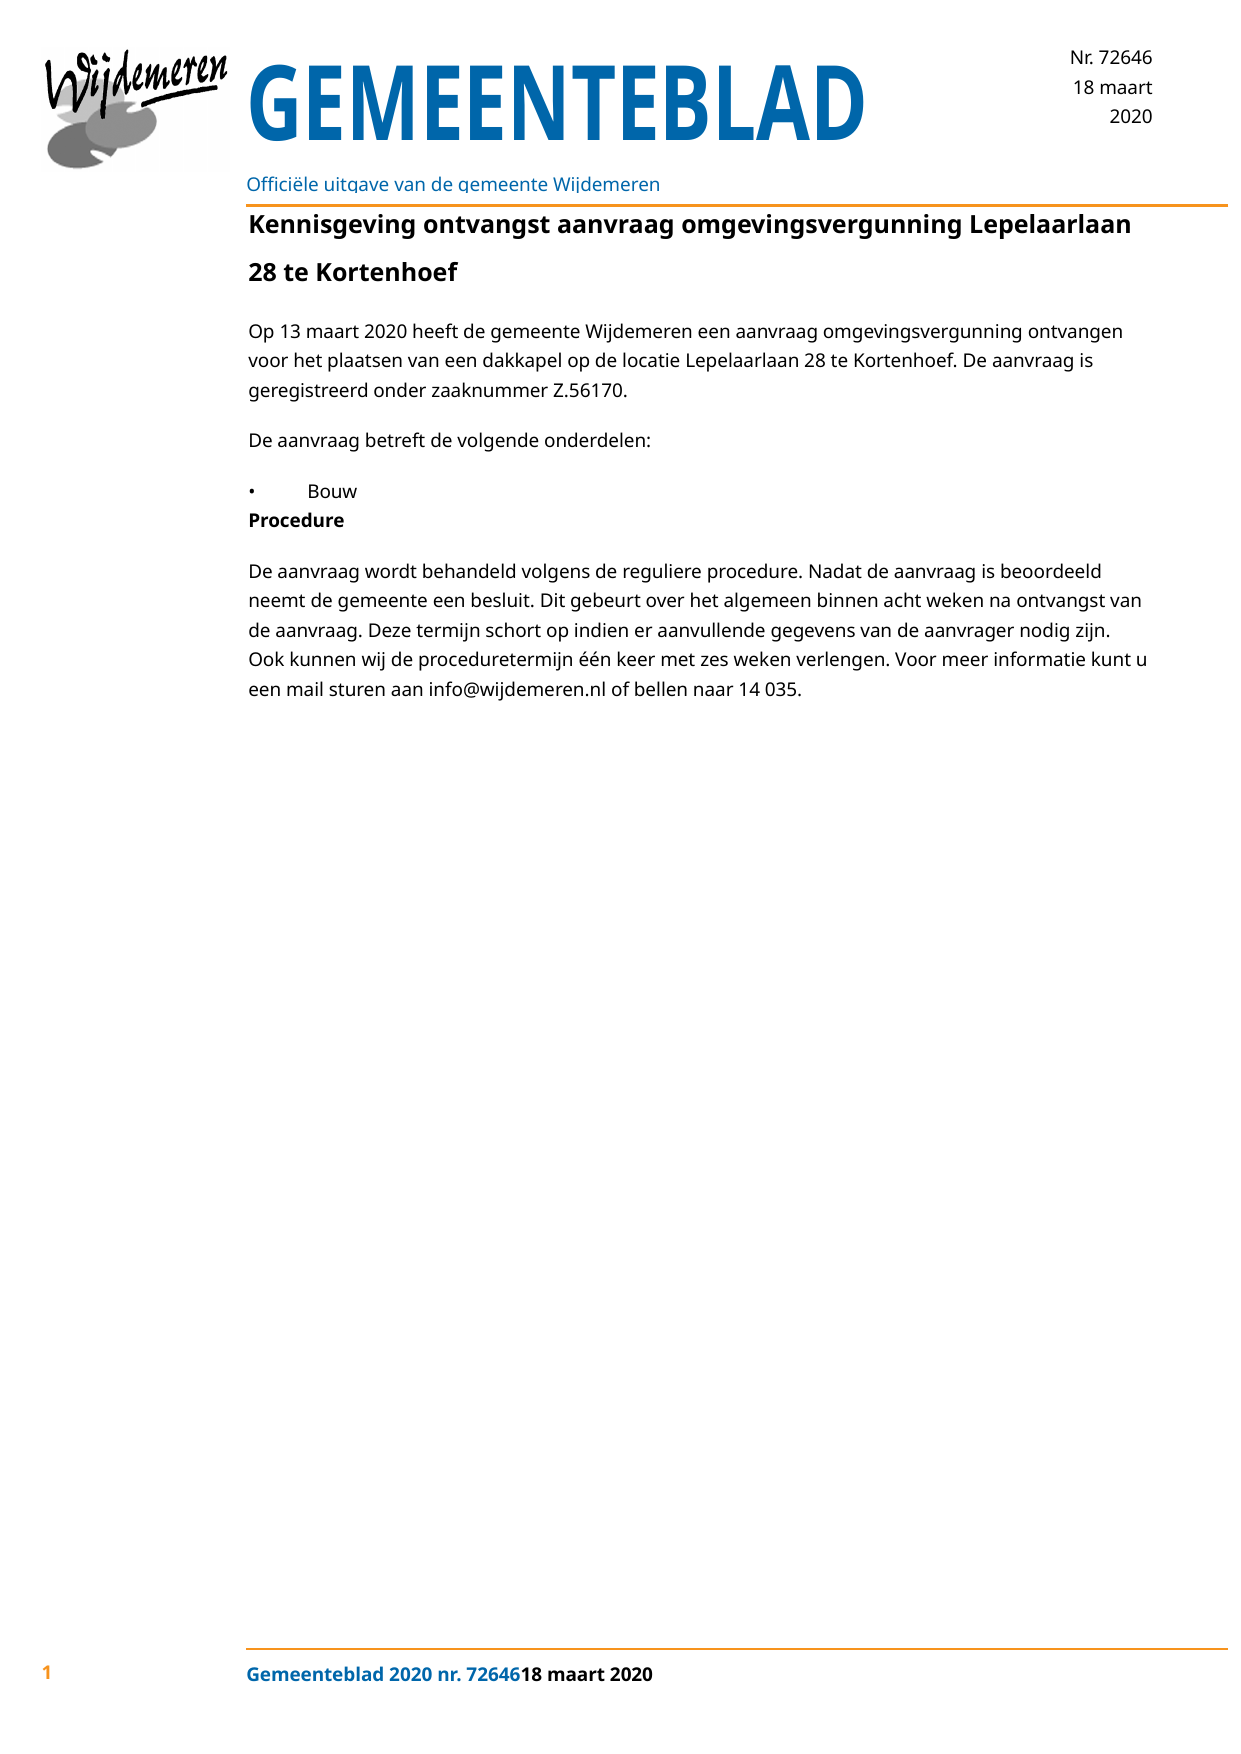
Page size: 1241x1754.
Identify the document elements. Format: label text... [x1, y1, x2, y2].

text De aanvraag betreft de volgende onderdelen: [248, 427, 1152, 453]
text Procedure [248, 507, 1152, 533]
text De aanvraag wordt behandeld volgens de reguliere procedure. Nadat de aanvraag is beoordeeld neemt de gemeente een besluit. Dit gebeurt over het algemeen binnen acht weken na ontvangst van de aanvraag. Deze termijn schort op indien er aanvullende gegevens van de aanvrager nodig zijn. Ook kunnen wij de proceduretermijn één keer met zes weken verlengen. Voor meer informatie kunt u een mail sturen aan info@wijdemeren.nl of bellen naar 14 035. [248, 558, 1152, 702]
picture [41, 47, 231, 172]
text Kennisgeving ontvangst aanvraag omgevingsvergunning Lepelaarlaan 28 te Kortenhoef [248, 207, 1152, 288]
list Bouw [248, 478, 1152, 504]
text Op 13 maart 2020 heeft de gemeente Wijdemeren een aanvraag omgevingsvergunning ontvangen voor het plaatsen van een dakkapel op de locatie Lepelaarlaan 28 te Kortenhoef. De aanvraag is geregistreerd onder zaaknummer Z.56170. [248, 318, 1152, 403]
